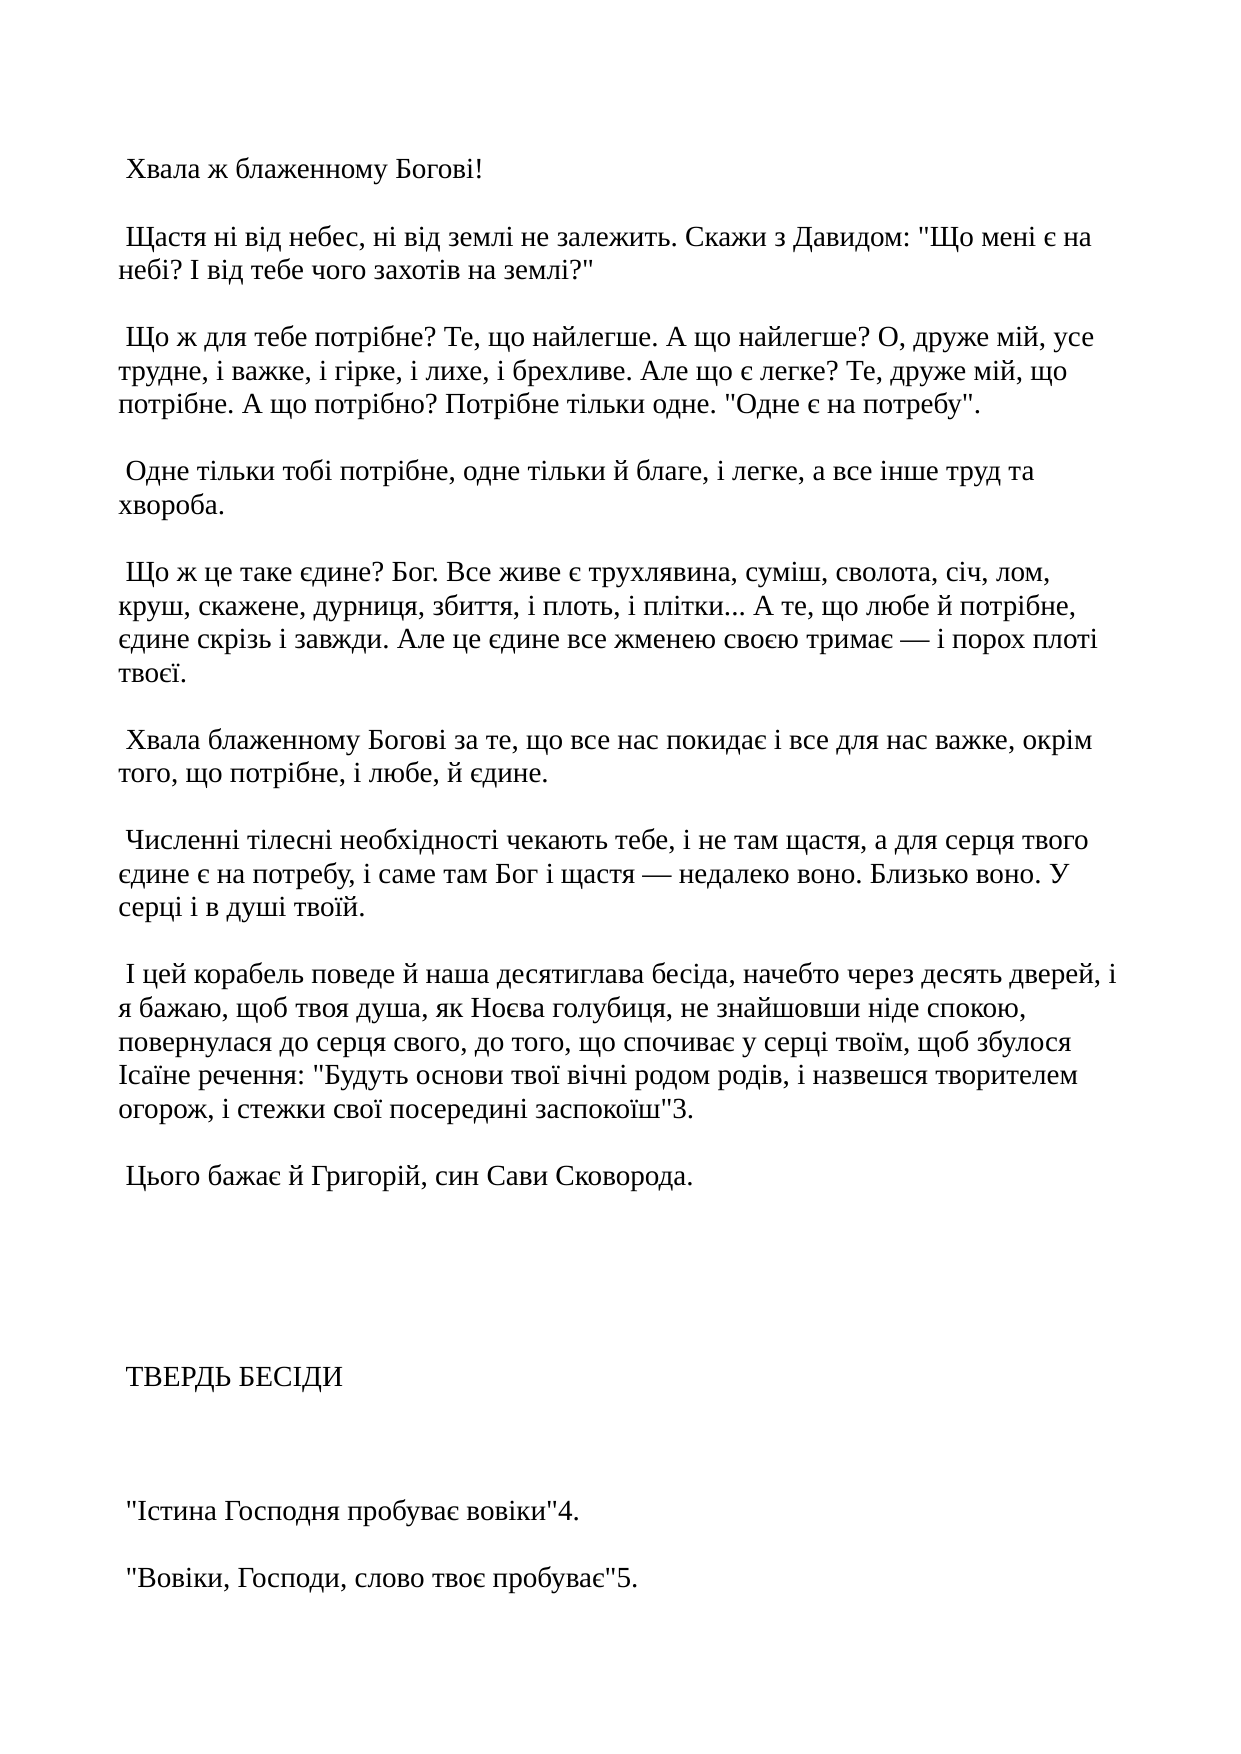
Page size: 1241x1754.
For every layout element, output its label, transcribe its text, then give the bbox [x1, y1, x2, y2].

text Одне тільки тобі потрібне, одне тільки й благе, і легке, а все інше труд та хвороба. [118, 453, 1122, 521]
text Хвала ж блаженному Богові! [118, 152, 1122, 185]
text ТВЕРДЬ БЕСІДИ [118, 1359, 1122, 1393]
text І цей корабель поведе й наша десятиглава бесіда, начебто через десять дверей, і я бажаю, щоб твоя душа, як Ноєва голубиця, не знайшовши ніде спокою, повернулася до серця свого, до того, що спочиває у серці твоїм, щоб збулося Ісаїне речення: "Будуть основи твої вічні родом родів, і назвешся творителем огорож, і стежки свої посередині заспокоїш"3. [118, 957, 1122, 1124]
text "Вовіки, Господи, слово твоє пробуває"5. [118, 1560, 1122, 1594]
text Хвала блаженному Богові за те, що все нас покидає і все для нас важке, окрім того, що потрібне, і любе, й єдине. [118, 722, 1122, 789]
text Цього бажає й Григорій, син Сави Сковорода. [118, 1158, 1122, 1191]
text "Істина Господня пробуває вовіки"4. [118, 1493, 1122, 1527]
text Що ж це таке єдине? Бог. Все живе є трухлявина, суміш, сволота, січ, лом, круш, скажене, дурниця, збиття, і плоть, і плітки... А те, що любе й потрібне, єдине скрізь і завжди. Але це єдине все жменею своєю тримає — і порох плоті твоєї. [118, 554, 1122, 688]
text Численні тілесні необхідності чекають тебе, і не там щастя, а для серця твого єдине є на потребу, і саме там Бог і щастя — недалеко воно. Близько воно. У серці і в душі твоїй. [118, 822, 1122, 923]
text Що ж для тебе потрібне? Те, що найлегше. А що найлегше? О, друже мій, усе трудне, і важке, і гірке, і лихе, і брехливе. Але що є легке? Те, друже мій, що потрібне. А що потрібно? Потрібне тільки одне. "Одне є на потребу". [118, 319, 1122, 420]
text Щастя ні від небес, ні від землі не залежить. Скажи з Давидом: "Що мені є на небі? І від тебе чого захотів на землі?" [118, 219, 1122, 286]
